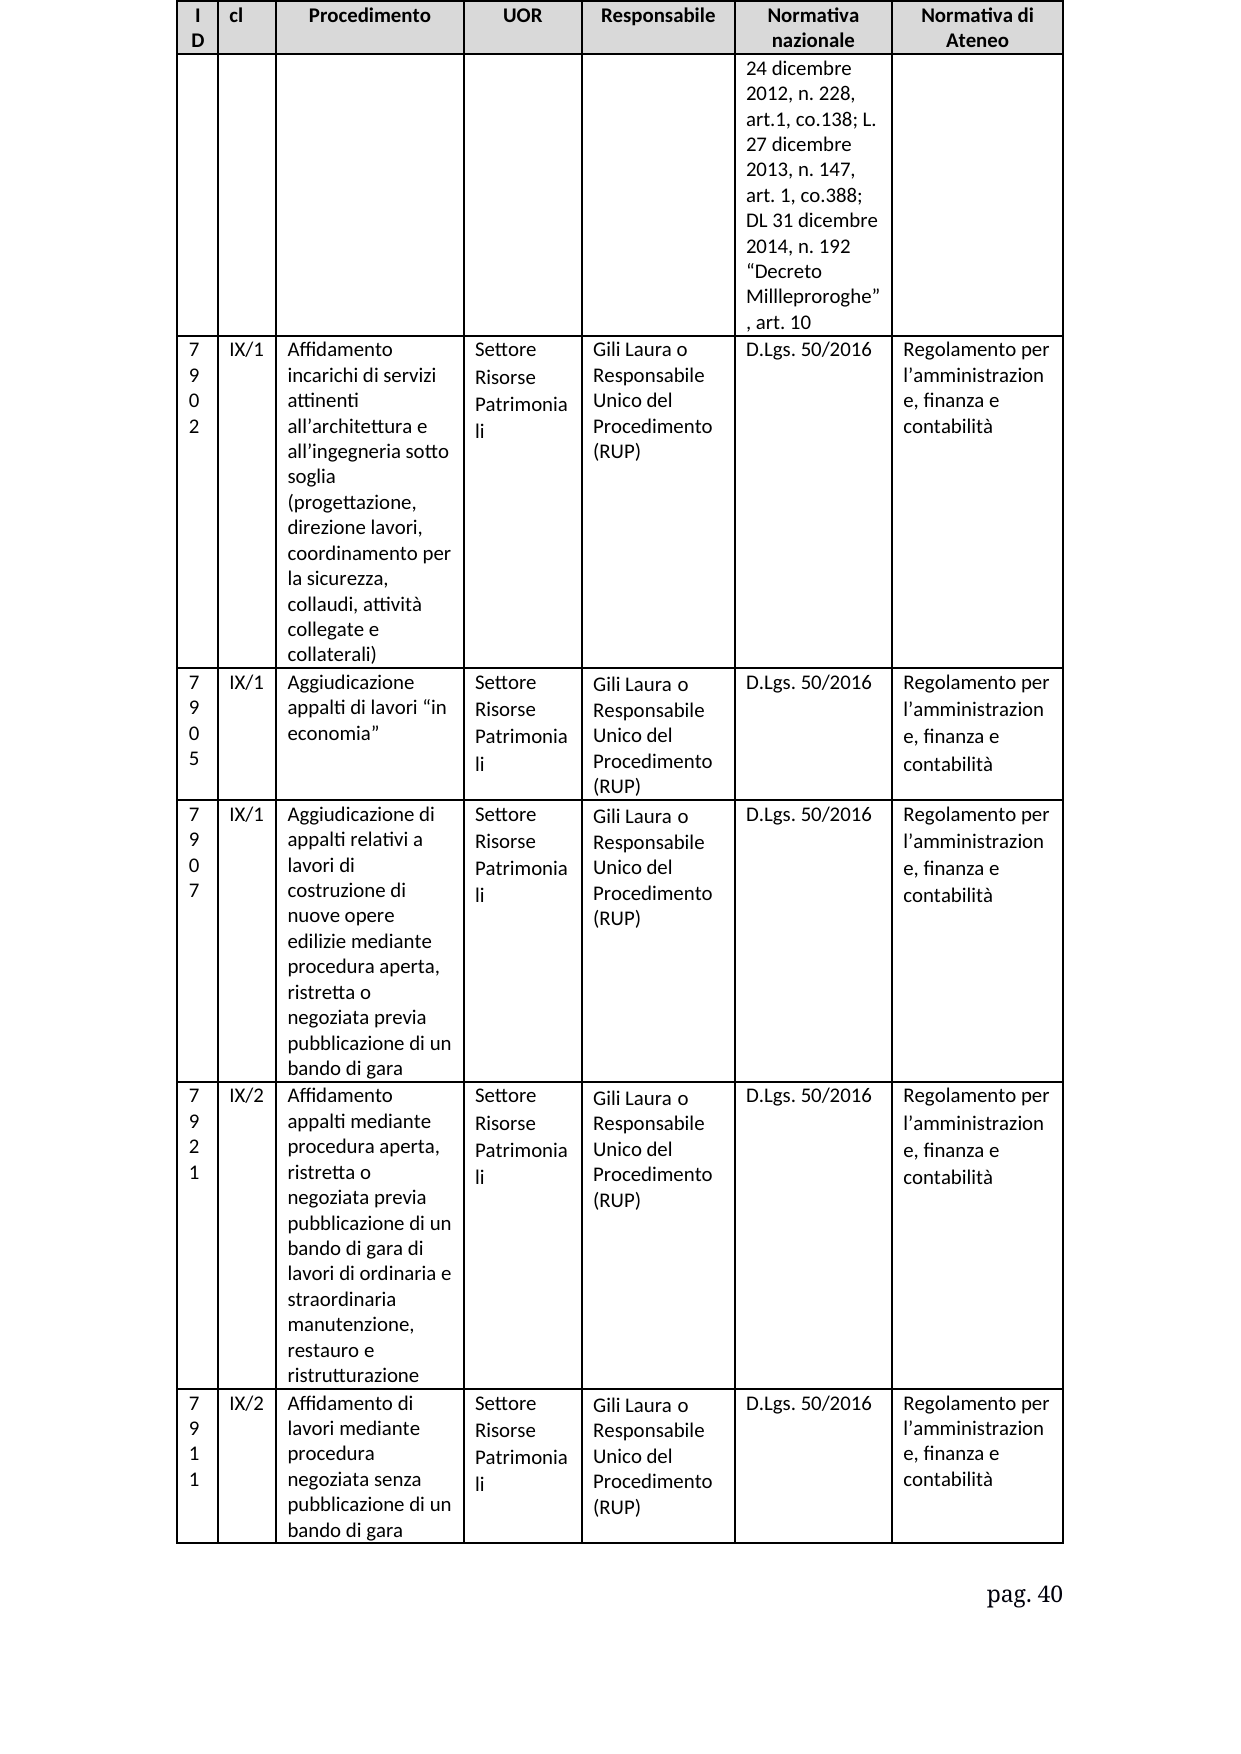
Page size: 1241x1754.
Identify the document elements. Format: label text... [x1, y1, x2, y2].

table_cell IX/1 [219, 669, 275, 799]
table_cell Settore Risorse Patrimoniali [465, 337, 581, 667]
table_cell 7907 [178, 801, 217, 1081]
table_header ID [178, 2, 217, 53]
table_cell [219, 55, 275, 334]
table_cell D.Lgs. 50/2016 [736, 1390, 891, 1542]
table_cell Gili Laura o Responsabile Unico del Procedimento (RUP) [583, 801, 734, 1081]
table_cell Aggiudicazione appalti di lavori “in economia” [277, 669, 463, 799]
table_header cl [219, 2, 275, 53]
table_cell IX/1 [219, 337, 275, 667]
table_cell Regolamento per l’amministrazione, finanza e contabilità [893, 669, 1062, 799]
table_cell Affidamento appalti mediante procedura aperta, ristretta o negoziata previa pubblicazione di un bando di gara di lavori di ordinaria e straordinaria manutenzione, restauro e ristrutturazione [277, 1083, 463, 1388]
table_cell Aggiudicazione di appalti relativi a lavori di costruzione di nuove opere edilizie mediante procedura aperta, ristretta o negoziata previa pubblicazione di un bando di gara [277, 801, 463, 1081]
table_cell Gili Laura o Responsabile Unico del Procedimento (RUP) [583, 337, 734, 667]
table_cell Regolamento per l’amministrazione, finanza e contabilità [893, 337, 1062, 667]
table_cell IX/2 [219, 1390, 275, 1542]
table_cell Gili Laura o Responsabile Unico del Procedimento (RUP) [583, 669, 734, 799]
table_cell Affidamento di lavori mediante procedura negoziata senza pubblicazione di un bando di gara [277, 1390, 463, 1542]
table_cell Settore Risorse Patrimoniali [465, 1390, 581, 1542]
table_cell Settore Risorse Patrimoniali [465, 801, 581, 1081]
table_cell 24 dicembre 2012, n. 228, art.1, co.138; L. 27 dicembre 2013, n. 147, art. 1, co.388; DL 31 dicembre 2014, n. 192 “Decreto Millleproroghe”, art. 10 [736, 55, 891, 334]
table_cell Settore Risorse Patrimoniali [465, 669, 581, 799]
table_cell D.Lgs. 50/2016 [736, 801, 891, 1081]
table_header Procedimento [277, 2, 463, 53]
table_cell 7921 [178, 1083, 217, 1388]
table_cell Regolamento per l’amministrazione, finanza e contabilità [893, 801, 1062, 1081]
table_header Responsabile [583, 2, 734, 53]
table_cell Gili Laura o Responsabile Unico del Procedimento (RUP) [583, 1083, 734, 1388]
table_cell D.Lgs. 50/2016 [736, 669, 891, 799]
table_cell Regolamento per l’amministrazione, finanza e contabilità [893, 1390, 1062, 1542]
table_cell [465, 55, 581, 334]
table_cell [583, 55, 734, 334]
table_cell Settore Risorse Patrimoniali [465, 1083, 581, 1388]
table_cell Regolamento per l’amministrazione, finanza e contabilità [893, 1083, 1062, 1388]
table_header Normativa nazionale [736, 2, 891, 53]
table_cell [893, 55, 1062, 334]
table_cell 7905 [178, 669, 217, 799]
table_cell Gili Laura o Responsabile Unico del Procedimento (RUP) [583, 1390, 734, 1542]
table_cell IX/1 [219, 801, 275, 1081]
table_cell Affidamento incarichi di servizi attinenti all’architettura e all’ingegneria sotto soglia (progettazione, direzione lavori, coordinamento per la sicurezza, collaudi, attività collegate e collaterali) [277, 337, 463, 667]
table_header Normativa di Ateneo [893, 2, 1062, 53]
table_cell D.Lgs. 50/2016 [736, 337, 891, 667]
table_cell D.Lgs. 50/2016 [736, 1083, 891, 1388]
table_cell [178, 55, 217, 334]
table_header UOR [465, 2, 581, 53]
table_cell IX/2 [219, 1083, 275, 1388]
table_cell [277, 55, 463, 334]
table_cell 7911 [178, 1390, 217, 1542]
table_cell 7902 [178, 337, 217, 667]
